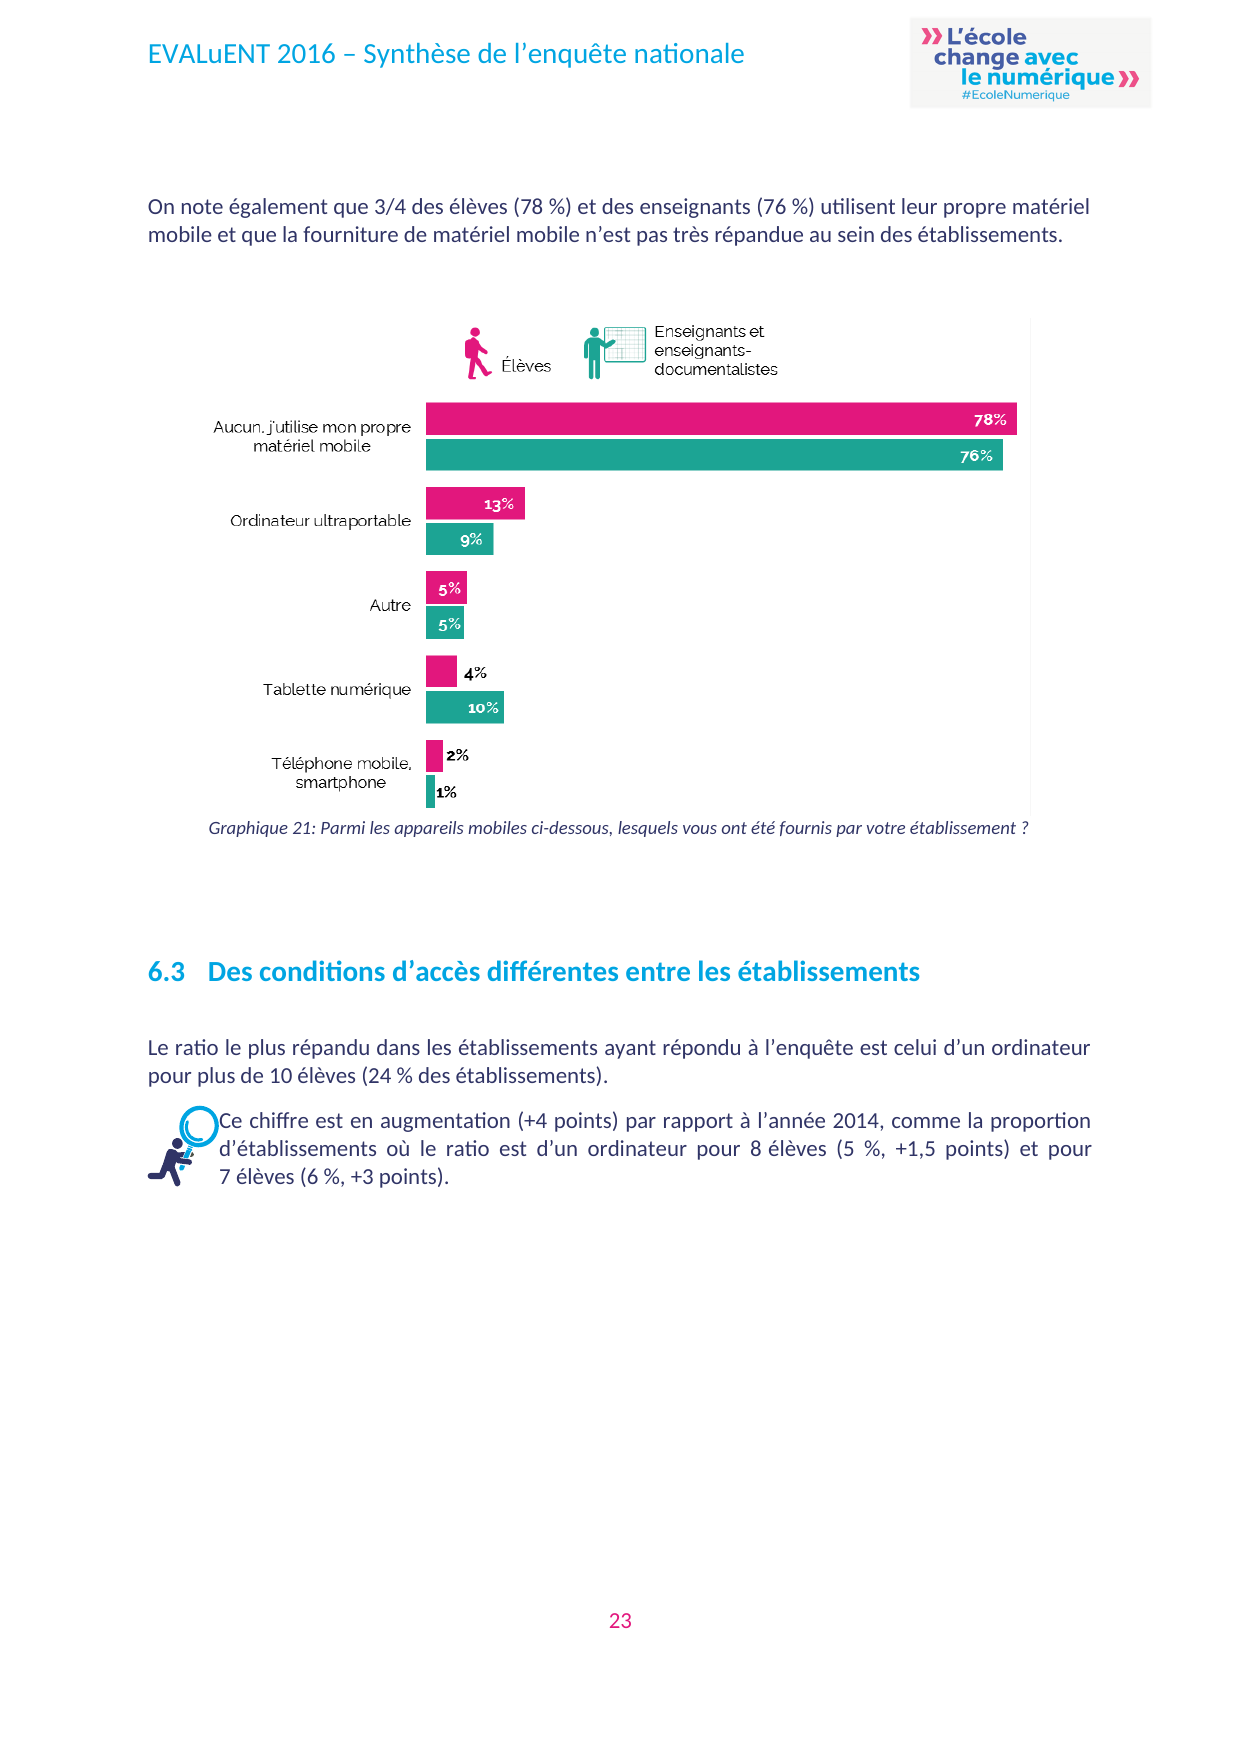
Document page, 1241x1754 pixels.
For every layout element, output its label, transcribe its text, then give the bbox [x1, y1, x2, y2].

subtitle Des conditions d’accès différentes entre les établissements [148, 953, 1093, 989]
text On note également que 3/4 des élèves (78 %) et des enseignants (76 %) utilisent leur propre matériel mobile et que la fourniture de matériel mobile n’est pas très répandue au sein des établissements. [148, 192, 1093, 248]
text Ce chiffre est en augmentation (+4 points) par rapport à l’année 2014, comme la proportion d’établissements où le ratio est d’un ordinateur pour 8 élèves (5 %, +1,5 points) et pour 7 élèves (6 %, +3 points). [148, 1106, 1093, 1190]
text Le ratio le plus répandu dans les établissements ayant répondu à l’enquête est celui d’un ordinateur pour plus de 10 élèves (24 % des établissements). [148, 1033, 1093, 1089]
text Graphique 21: Parmi les appareils mobiles ci-dessous, lesquels vous ont été fournis par votre établissement ? [148, 354, 1093, 839]
